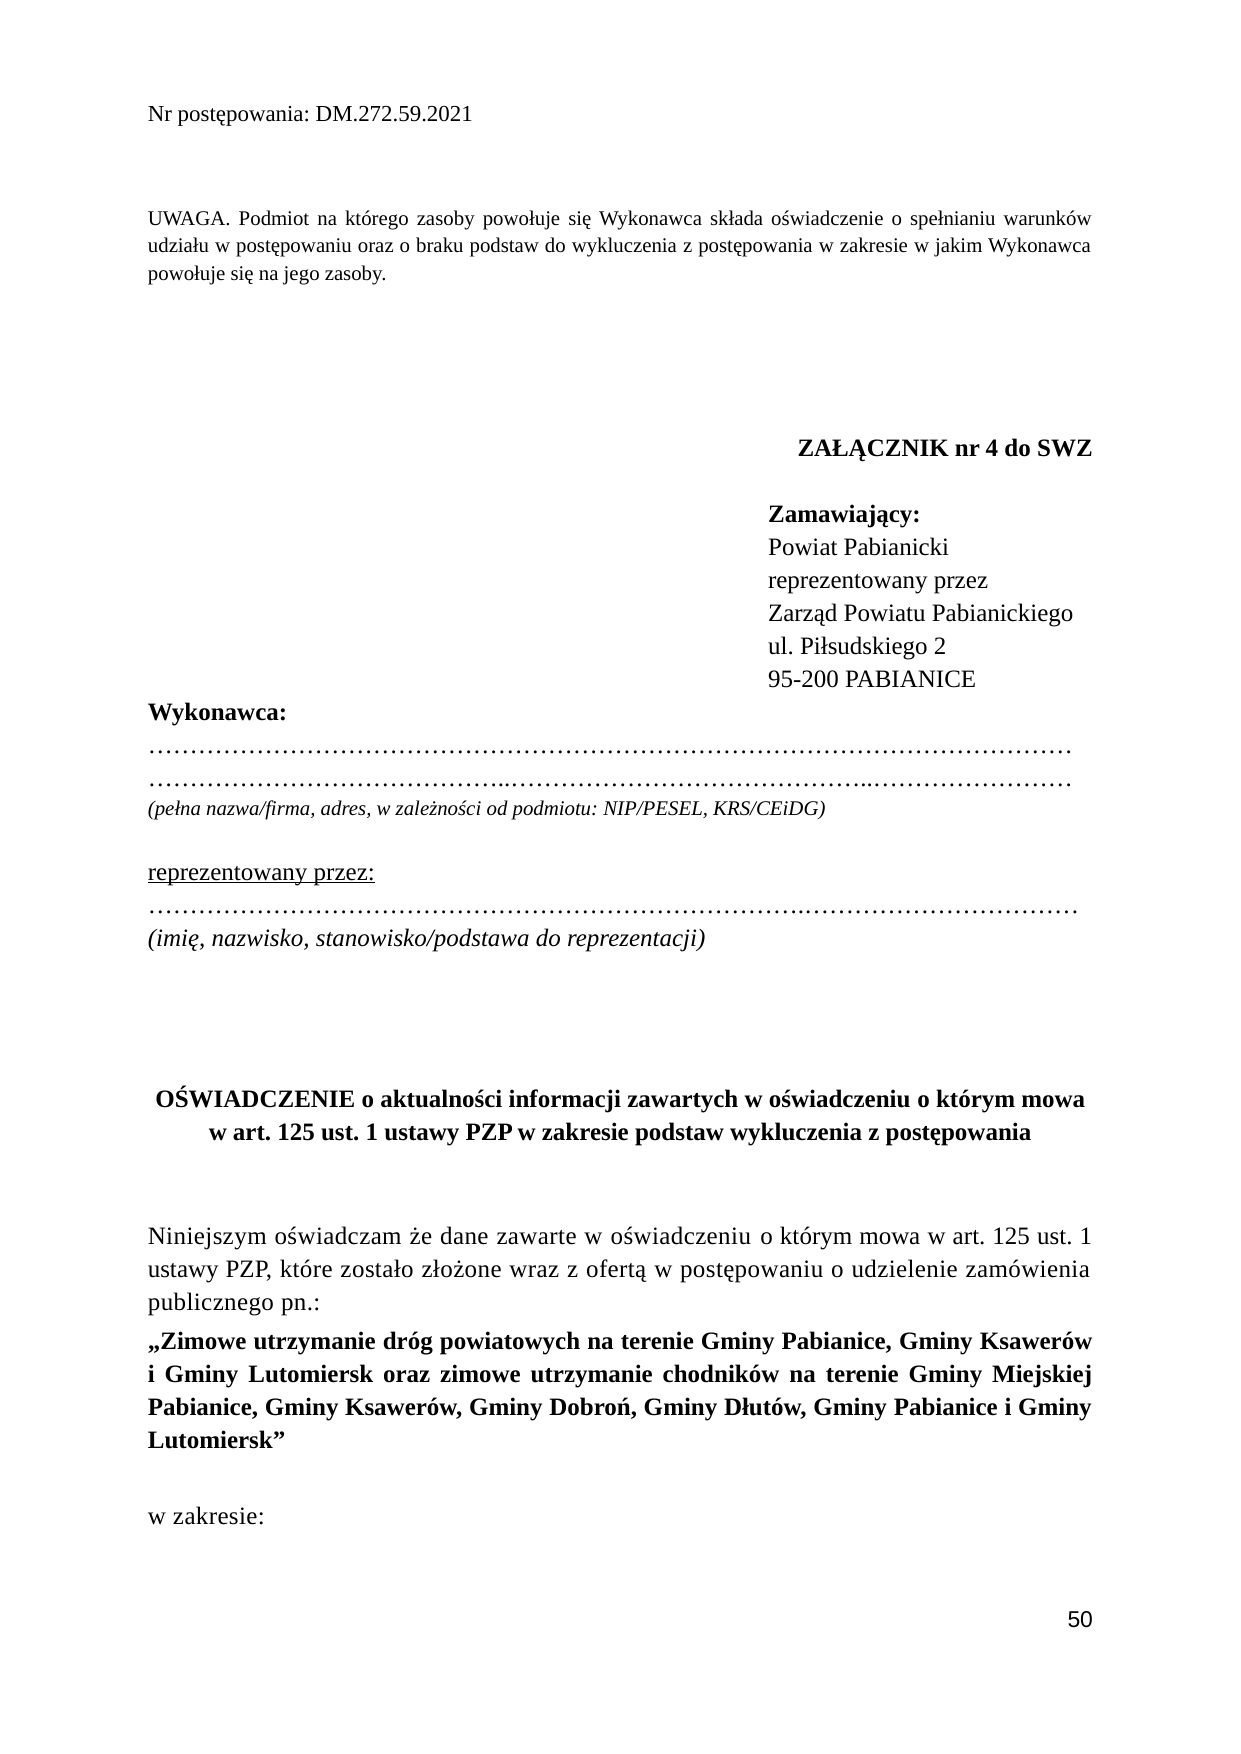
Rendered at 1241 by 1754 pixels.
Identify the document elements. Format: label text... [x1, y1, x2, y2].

text reprezentowany przez: [148, 857, 1093, 886]
text UWAGA. Podmiot na którego zasoby powołuje się Wykonawca składa oświadczenie o spełnianiu warunków udziału w postępowaniu oraz o braku podstaw do wykluczenia z postępowania w zakresie w jakim Wykonawca powołuje się na jego zasoby. [148, 206, 1093, 285]
text Niniejszym oświadczam że dane zawarte w oświadczeniu o którym mowa w art. 125 ust. 1 ustawy PZP, które zostało złożone wraz z ofertą w postępowaniu o udzielenie zamówienia publicznego pn.: [148, 1221, 1093, 1316]
text (pełna nazwa/firma, adres, w zależności od podmiotu: NIP/PESEL, KRS/CEiDG) [148, 796, 1093, 820]
text „Zimowe utrzymanie dróg powiatowych na terenie Gminy Pabianice, Gminy Ksawerów i Gminy Lutomiersk oraz zimowe utrzymanie chodników na terenie Gminy Miejskiej Pabianice, Gminy Ksawerów, Gminy Dobroń, Gminy Dłutów, Gminy Pabianice i Gminy Lutomiersk” [148, 1326, 1093, 1454]
text (imię, nazwisko, stanowisko/podstawa do reprezentacji) [148, 923, 1093, 952]
text ul. Piłsudskiego 2 [768, 631, 1093, 660]
text ………………………………………………………………………………………………………………………………………..……………………………………..…………………… [148, 730, 1093, 792]
text ZAŁĄCZNIK nr 4 do SWZ [694, 433, 1093, 462]
text …………………………………………………………………….…………………………… [148, 890, 1093, 919]
text reprezentowany przez [768, 565, 1093, 594]
text Wykonawca: [148, 697, 1093, 726]
text Powiat Pabianicki [768, 532, 1093, 561]
text OŚWIADCZENIE o aktualności informacji zawartych w oświadczeniu o którym mowa w art. 125 ust. 1 ustawy PZP w zakresie podstaw wykluczenia z postępowania [148, 1084, 1093, 1146]
text Zarząd Powiatu Pabianickiego [768, 598, 1093, 627]
text 95-200 PABIANICE [768, 664, 1093, 693]
text Zamawiający: [694, 499, 1093, 528]
text w zakresie: [148, 1501, 1093, 1530]
